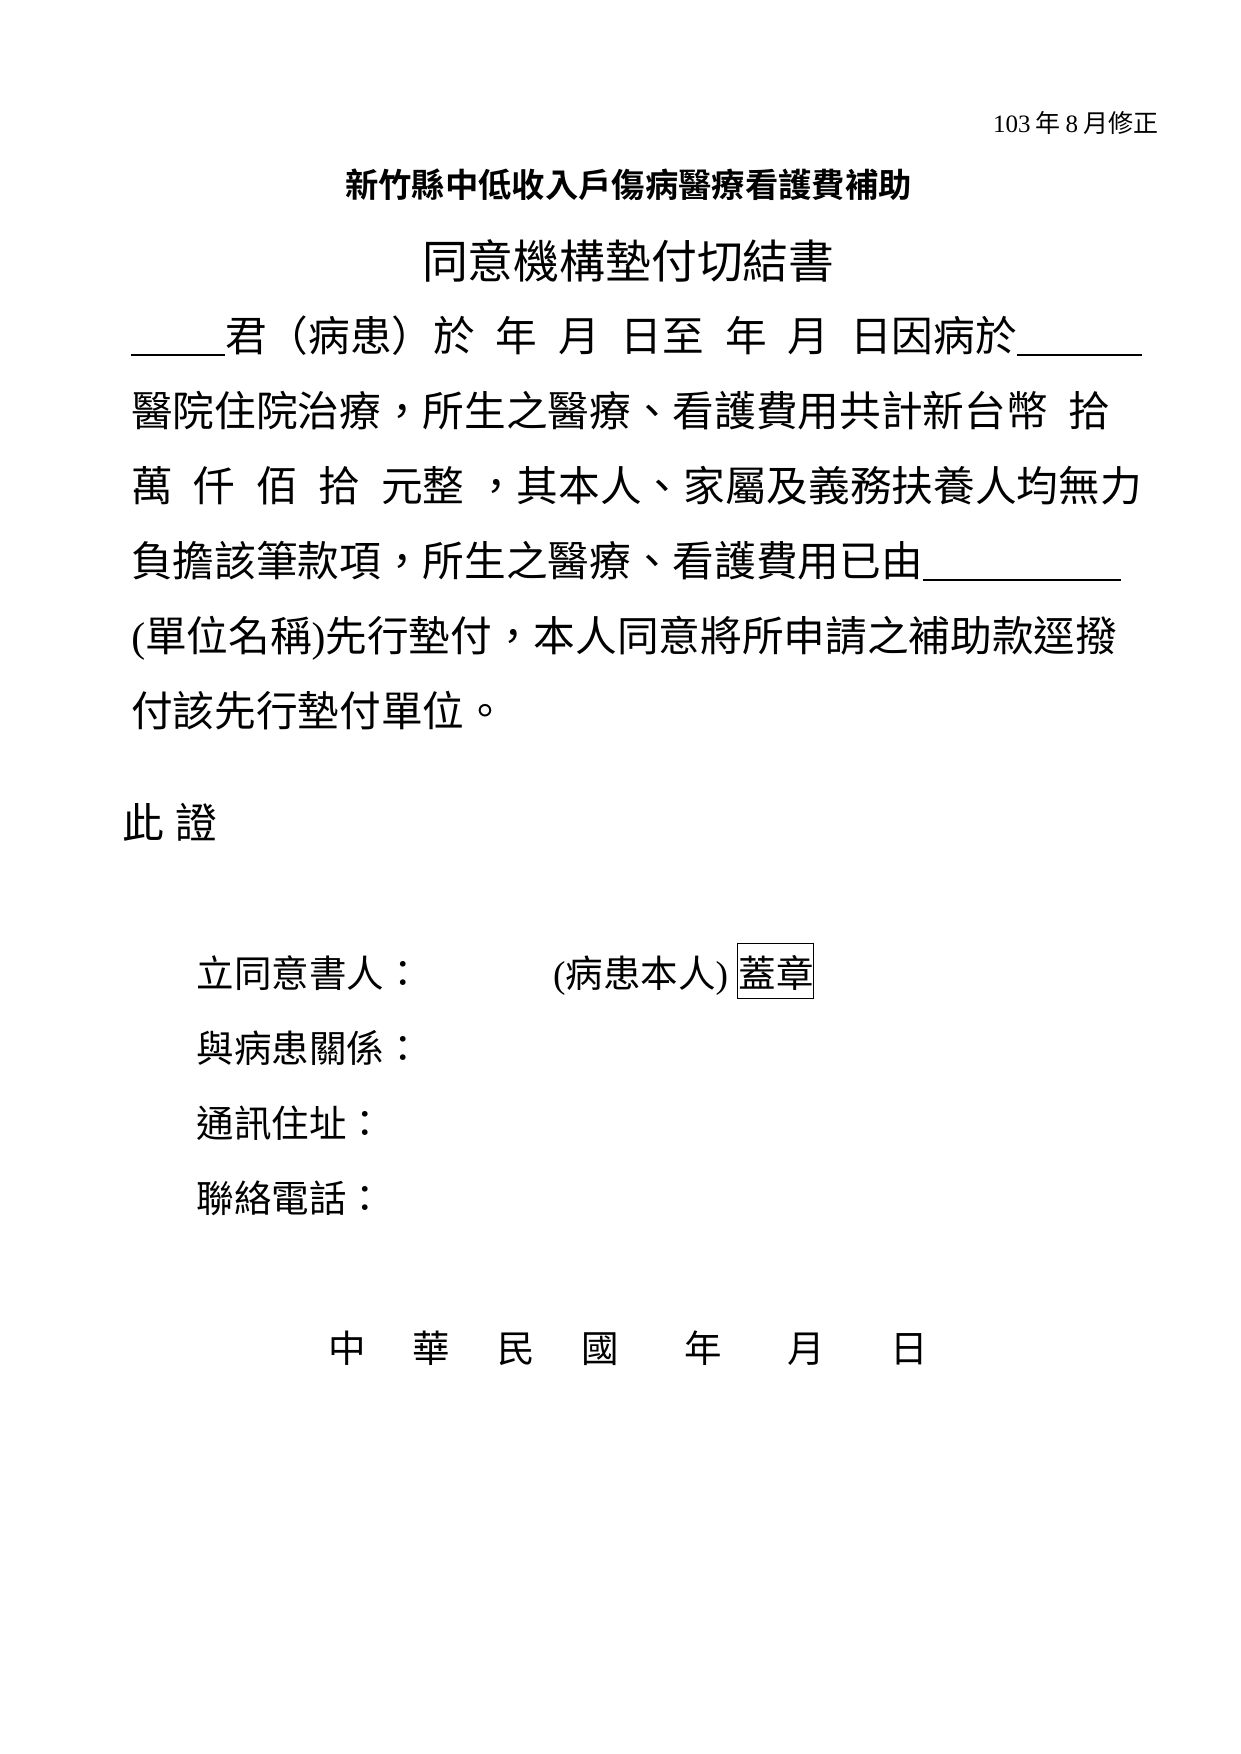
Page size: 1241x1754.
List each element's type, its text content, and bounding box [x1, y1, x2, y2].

text 新竹縣中低收入戶傷病醫療看護費補助 [112, 96, 1184, 221]
text 通訊住址： [112, 1083, 1144, 1158]
text 與病患關係： [112, 1008, 1144, 1083]
text 此 證 [112, 783, 1144, 858]
text 103年8月修正 [993, 103, 1169, 139]
text 君（病患）於 年 月 日至 年 月 日因病於 醫院住院治療，所生之醫療、看護費用共計新台幣 拾 萬 仟 佰 拾 元整 ，其本人、家屬及義務扶養人均無力負擔該筆款項，所生之醫療、看護費用已由 (單位名稱)先行墊付，本人同意將所申請之補助款逕撥付該先行墊付單位。 [131, 296, 1144, 746]
text 立同意書人： (病患本人) 蓋章 [112, 933, 1144, 1008]
text 同意機構墊付切結書 [112, 221, 1144, 296]
text 聯絡電話： [112, 1158, 1144, 1233]
text 中 華 民 國 年 月 日 [112, 1308, 1144, 1383]
